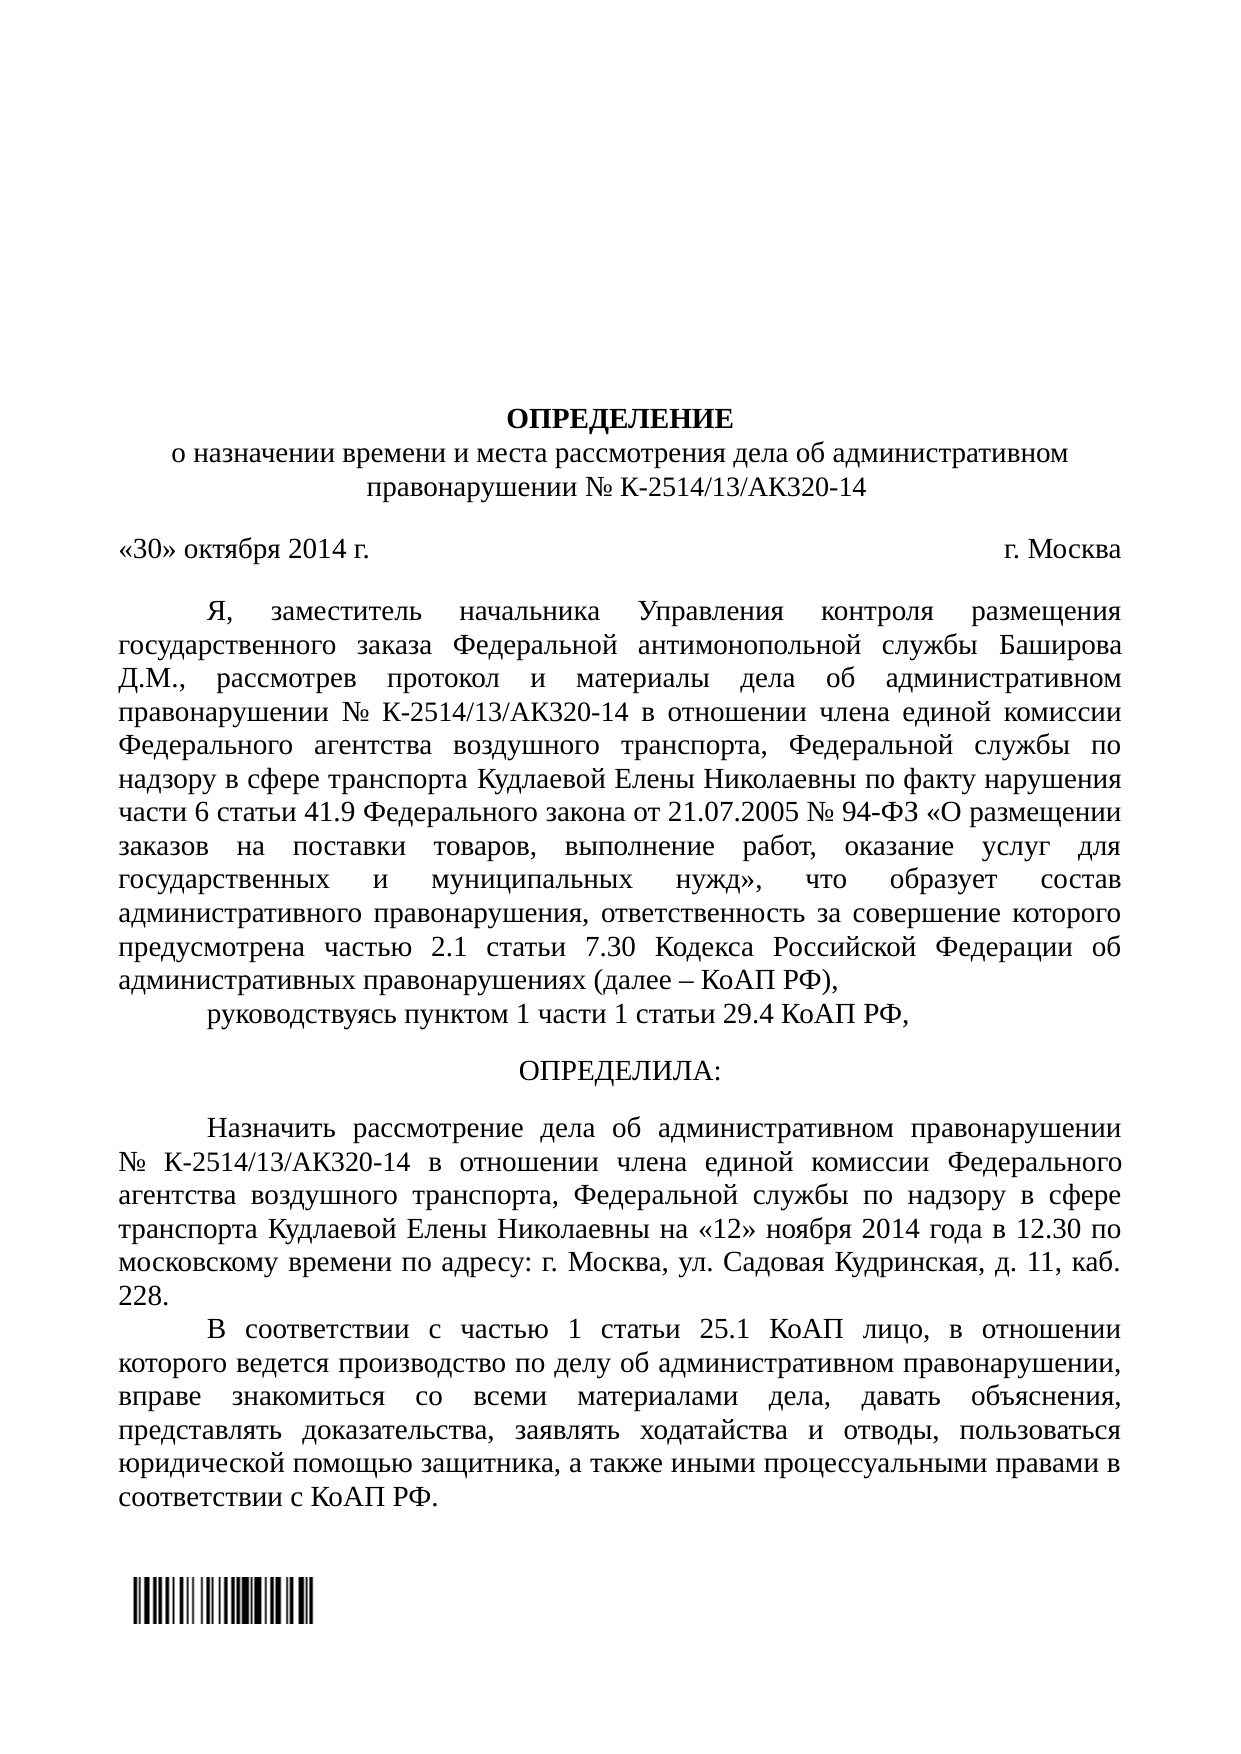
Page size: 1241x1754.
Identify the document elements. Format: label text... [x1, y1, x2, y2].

picture [118, 1577, 331, 1624]
text Назначить рассмотрение дела об административном правонарушении № К-2514/13/АК320-14 в отношении члена единой комиссии Федерального агентства воздушного транспорта, Федеральной службы по надзору в сфере транспорта Кудлаевой Елены Николаевны на «12» ноября 2014 года в 12.30 по московскому времени по адресу: г. Москва, ул. Садовая Кудринская, д. 11, каб. 228. [118, 1110, 1122, 1311]
text о назначении времени и места рассмотрения дела об административном правонарушении № К-2514/13/АК320-14 [118, 435, 1122, 502]
text ОПРЕДЕЛИЛА: [118, 1053, 1122, 1086]
text руководствуясь пунктом 1 части 1 статьи 29.4 КоАП РФ, [118, 996, 1122, 1029]
text В соответствии с частью 1 статьи 25.1 КоАП лицо, в отношении которого ведется производство по делу об административном правонарушении, вправе знакомиться со всеми материалами дела, давать объяснения, представлять доказательства, заявлять ходатайства и отводы, пользоваться юридической помощью защитника, а также иными процессуальными правами в соответствии с КоАП РФ. [118, 1311, 1122, 1513]
text «30» октября 2014 г. г. Москва [118, 531, 1122, 564]
text ОПРЕДЕЛЕНИЕ [118, 402, 1122, 435]
text Я, заместитель начальника Управления контроля размещения государственного заказа Федеральной антимонопольной службы Баширова Д.М., рассмотрев протокол и материалы дела об административном правонарушении № К-2514/13/АК320-14 в отношении члена единой комиссии Федерального агентства воздушного транспорта, Федеральной службы по надзору в сфере транспорта Кудлаевой Елены Николаевны по факту нарушения части 6 статьи 41.9 Федерального закона от 21.07.2005 № 94-ФЗ «О размещении заказов на поставки товаров, выполнение работ, оказание услуг для государственных и муниципальных нужд», что образует состав административного правонарушения, ответственность за совершение которого предусмотрена частью 2.1 статьи 7.30 Кодекса Российской Федерации об административных правонарушениях (далее – КоАП РФ), [118, 593, 1122, 996]
